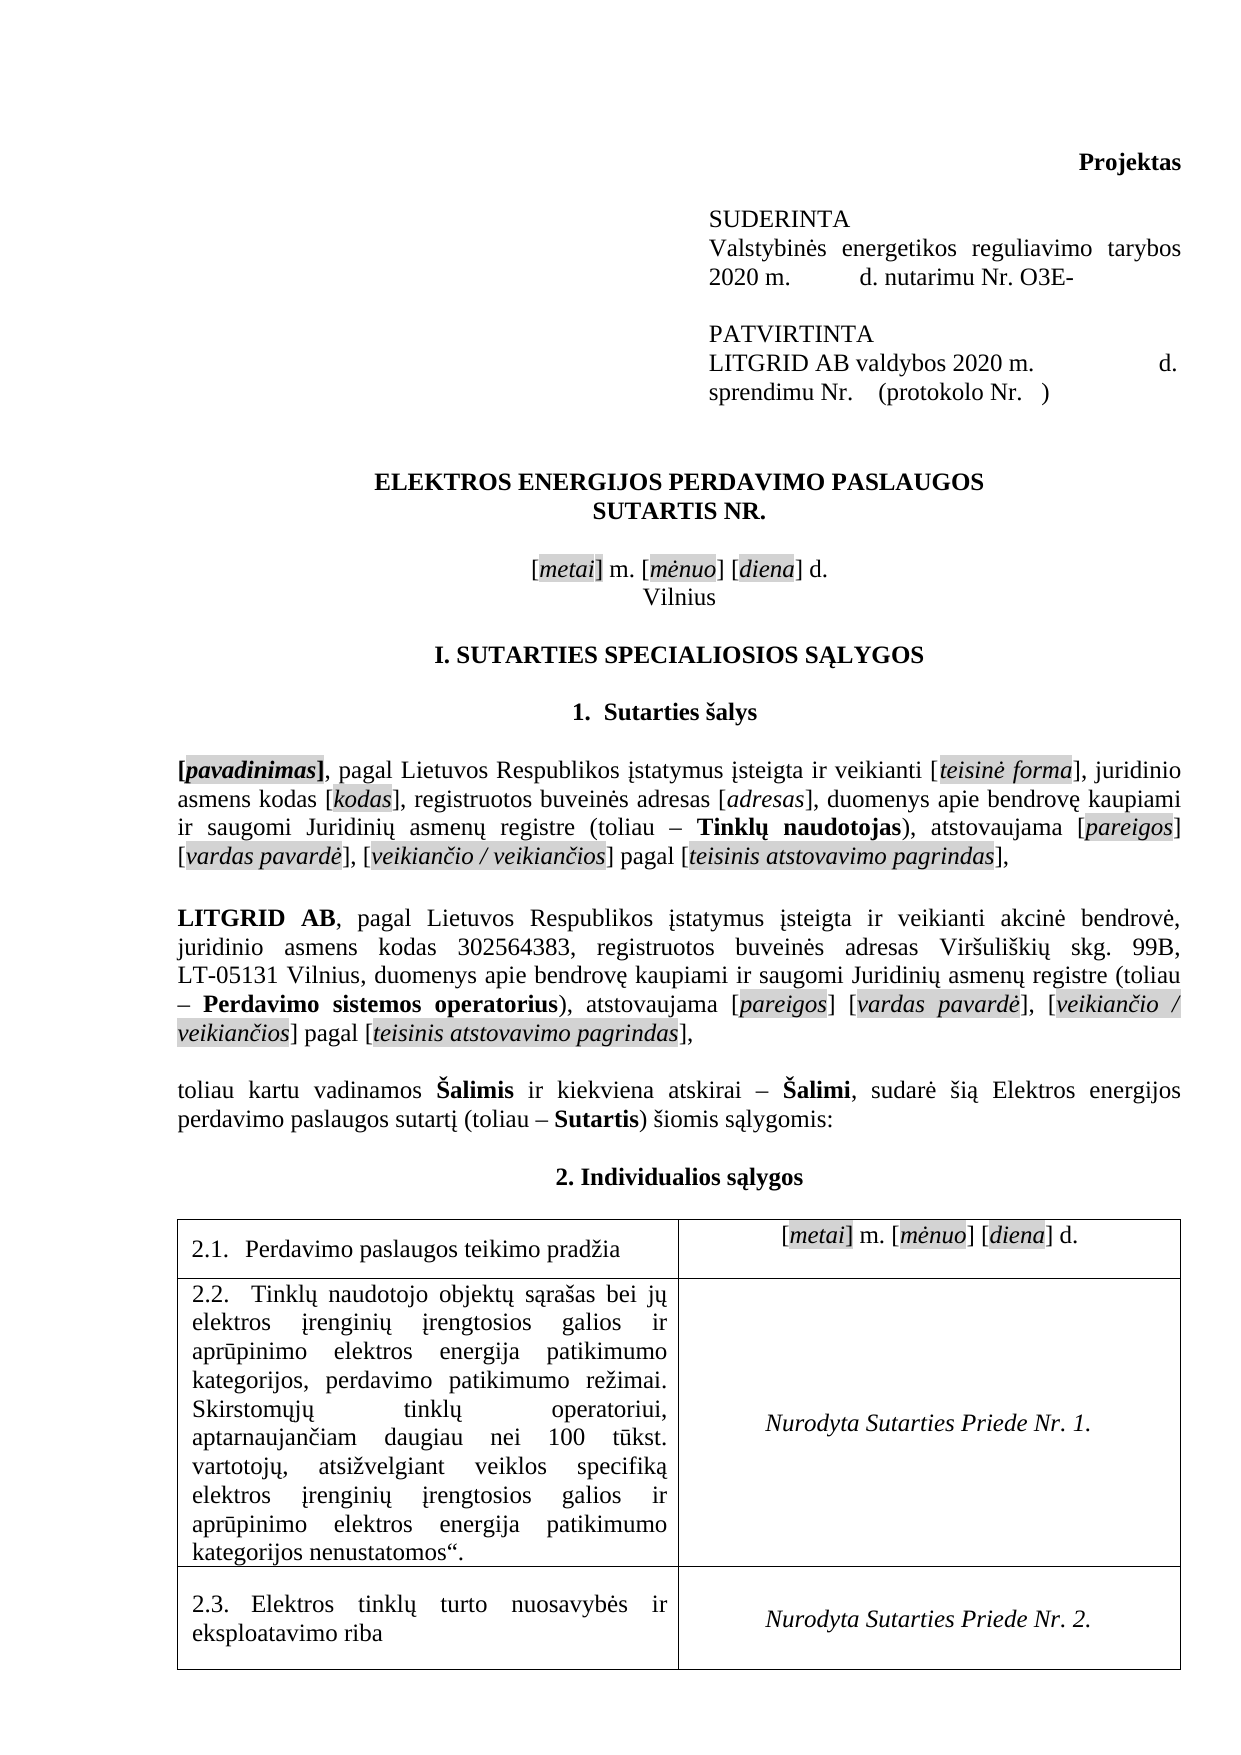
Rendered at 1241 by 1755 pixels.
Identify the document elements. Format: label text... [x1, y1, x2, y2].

text [metai] m. [mėnuo] [diena] d. [177, 554, 1181, 582]
table_cell Nurodyta Sutarties Priede Nr. 1. [679, 1279, 1180, 1566]
text Valstybinės energetikos reguliavimo tarybos 2020 m. d. nutarimu Nr. O3E- [709, 233, 1181, 291]
table_cell Nurodyta Sutarties Priede Nr. 2. [679, 1567, 1180, 1669]
text Vilnius [177, 582, 1181, 611]
text LITGRID AB valdybos 2020 m. d. sprendimu Nr. (protokolo Nr. ) [709, 348, 1181, 406]
text toliau kartu vadinamos Šalimis ir kiekviena atskirai – Šalimi, sudarė šią Elektros energijos perdavimo paslaugos sutartį (toliau – Sutartis) šiomis sąlygomis: [177, 1075, 1181, 1133]
table_header [metai] m. [mėnuo] [diena] d. [679, 1220, 1180, 1278]
text SUDERINTA [709, 204, 1181, 233]
text PATVIRTINTA [709, 319, 1181, 348]
text 2. Individualios sąlygos [177, 1162, 1181, 1190]
text I. SUTARTIES SPECIALIOSIOS SĄLYGOS [177, 640, 1181, 669]
text 1. Sutarties šalys [148, 697, 1181, 726]
text LITGRID AB, pagal Lietuvos Respublikos įstatymus įsteigta ir veikianti akcinė bendrovė, juridinio asmens kodas 302564383, registruotos buveinės adresas Viršuliškių skg. 99B, LT-05131 Vilnius, duomenys apie bendrovę kaupiami ir saugomi Juridinių asmenų registre (toliau – Perdavimo sistemos operatorius), atstovaujama [pareigos] [vardas pavardė], [veikiančio / veikiančios] pagal [teisinis atstovavimo pagrindas], [177, 903, 1181, 1047]
table_cell 2.3. Elektros tinklų turto nuosavybės ir eksploatavimo riba [178, 1567, 678, 1669]
text ELEKTROS ENERGIJOS PERDAVIMO PASLAUGOS SUTARTIS NR. [177, 467, 1181, 525]
table_cell 2.2. Tinklų naudotojo objektų sąrašas bei jų elektros įrenginių įrengtosios galios ir aprūpinimo elektros energija patikimumo kategorijos, perdavimo patikimumo režimai. Skirstomųjų tinklų operatoriui, aptarnaujančiam daugiau nei 100 tūkst. vartotojų, atsižvelgiant veiklos specifiką elektros įrenginių įrengtosios galios ir aprūpinimo elektros energija patikimumo kategorijos nenustatomos“. [178, 1279, 678, 1566]
text Projektas [768, 147, 1181, 176]
text [pavadinimas], pagal Lietuvos Respublikos įstatymus įsteigta ir veikianti [teisinė forma], juridinio asmens kodas [kodas], registruotos buveinės adresas [adresas], duomenys apie bendrovę kaupiami ir saugomi Juridinių asmenų registre (toliau – Tinklų naudotojas), atstovaujama [pareigos] [vardas pavardė], [veikiančio / veikiančios] pagal [teisinis atstovavimo pagrindas], [177, 755, 1181, 870]
table_header 2.1. Perdavimo paslaugos teikimo pradžia [178, 1220, 678, 1278]
